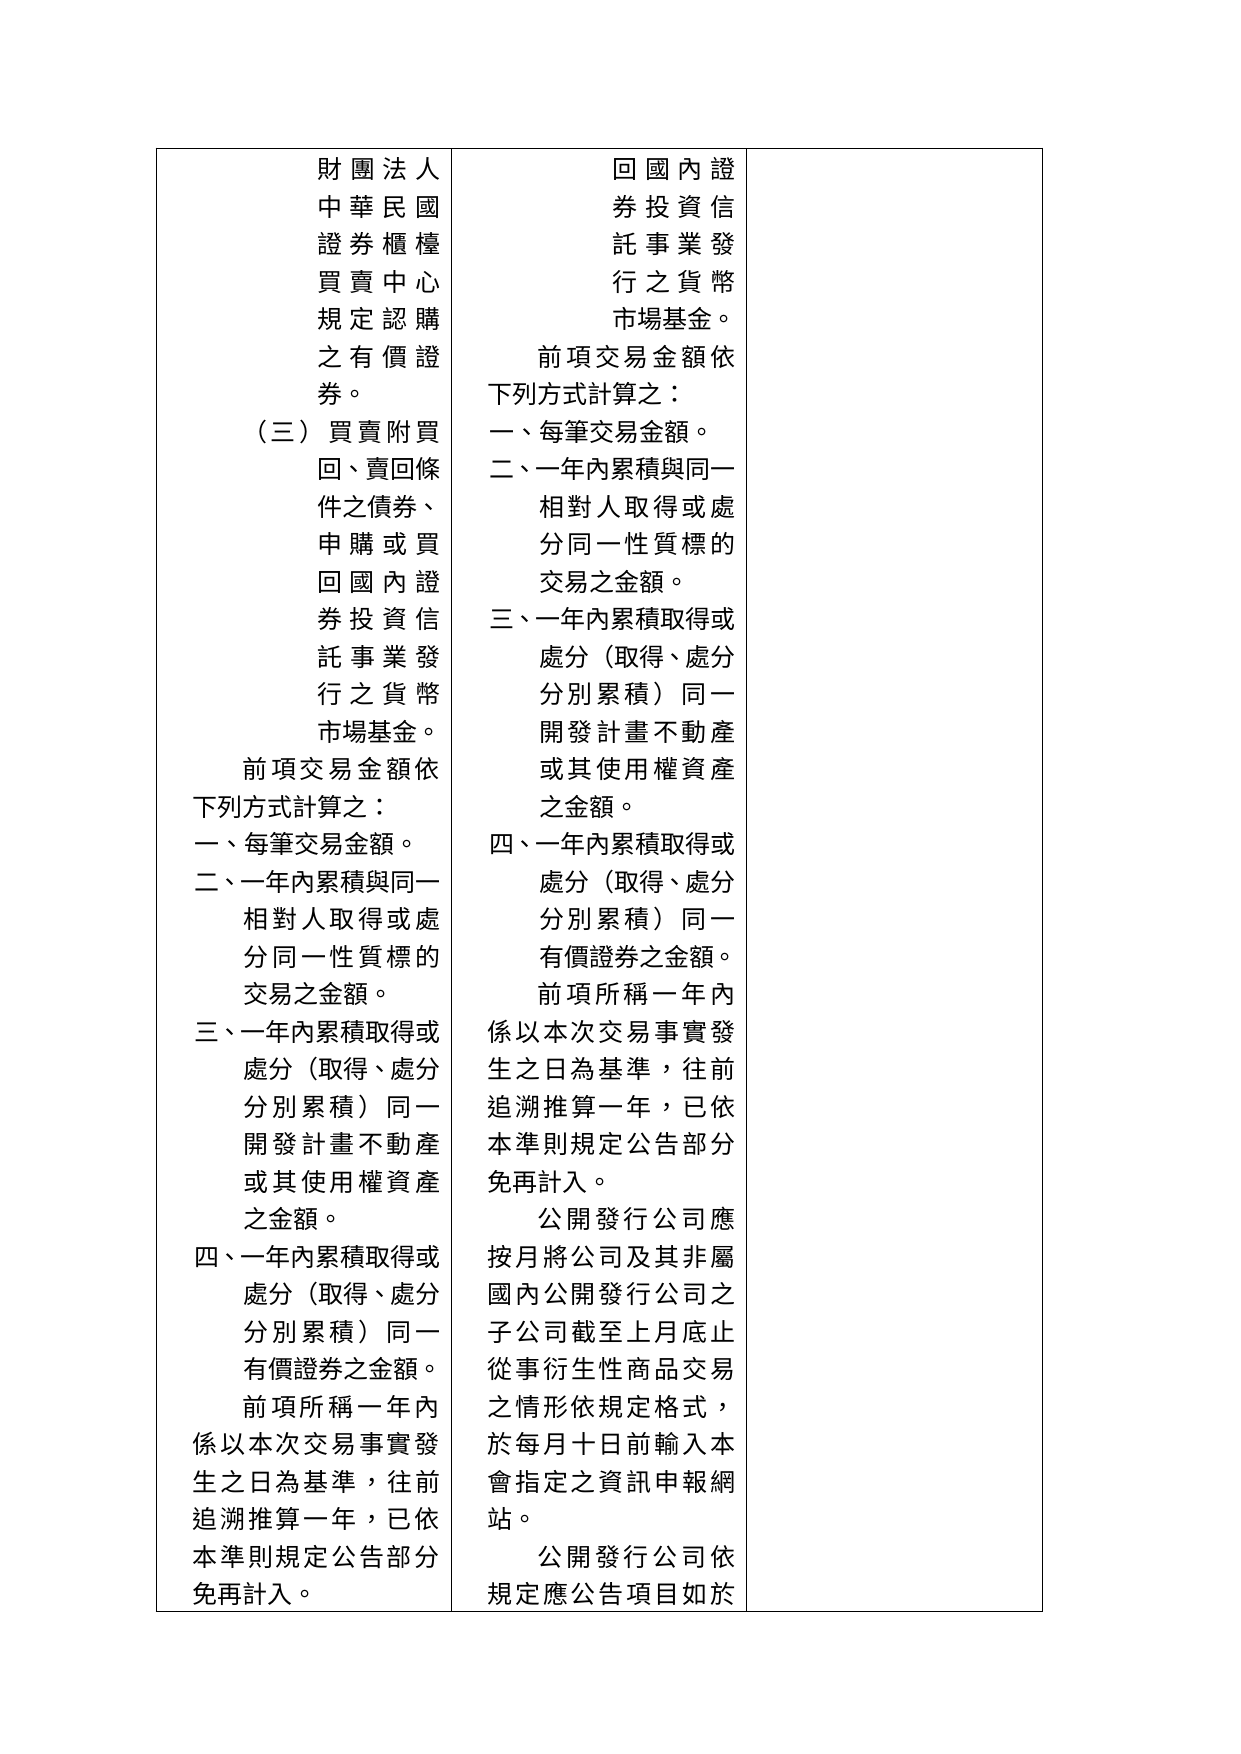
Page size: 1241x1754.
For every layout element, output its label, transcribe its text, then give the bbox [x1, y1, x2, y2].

table_cell 財團法人中華民國證券櫃檯買賣中心規定認購之有價證券。 （三）買賣附買回、賣回條件之債券、申購或買回國內證券投資信託事業發行之貨幣市場基金。 前項交易金額依下列方式計算之： 一、每筆交易金額。 二、一年內累積與同一相對人取得或處分同一性質標的交易之金額。 三、一年內累積取得或處分（取得、處分分別累積）同一開發計畫不動產或其使用權資產之金額。 四、一年內累積取得或處分（取得、處分分別累積）同一有價證券之金額。 前項所稱一年內係以本次交易事實發生之日為基準，往前追溯推算一年，已依本準則規定公告部分免再計入。 [157, 149, 451, 1611]
table_cell [747, 149, 1042, 1611]
table_cell 回國內證券投資信託事業發行之貨幣市場基金。 前項交易金額依下列方式計算之： 一、每筆交易金額。 二、一年內累積與同一相對人取得或處分同一性質標的交易之金額。 三、一年內累積取得或處分（取得、處分分別累積）同一開發計畫不動產或其使用權資產之金額。 四、一年內累積取得或處分（取得、處分分別累積）同一有價證券之金額。 前項所稱一年內係以本次交易事實發生之日為基準，往前追溯推算一年，已依本準則規定公告部分免再計入。 公開發行公司應按月將公司及其非屬國內公開發行公司之子公司截至上月底止從事衍生性商品交易之情形依規定格式，於每月十日前輸入本會指定之資訊申報網站。 公開發行公司依規定應公告項目如於 [452, 149, 746, 1611]
